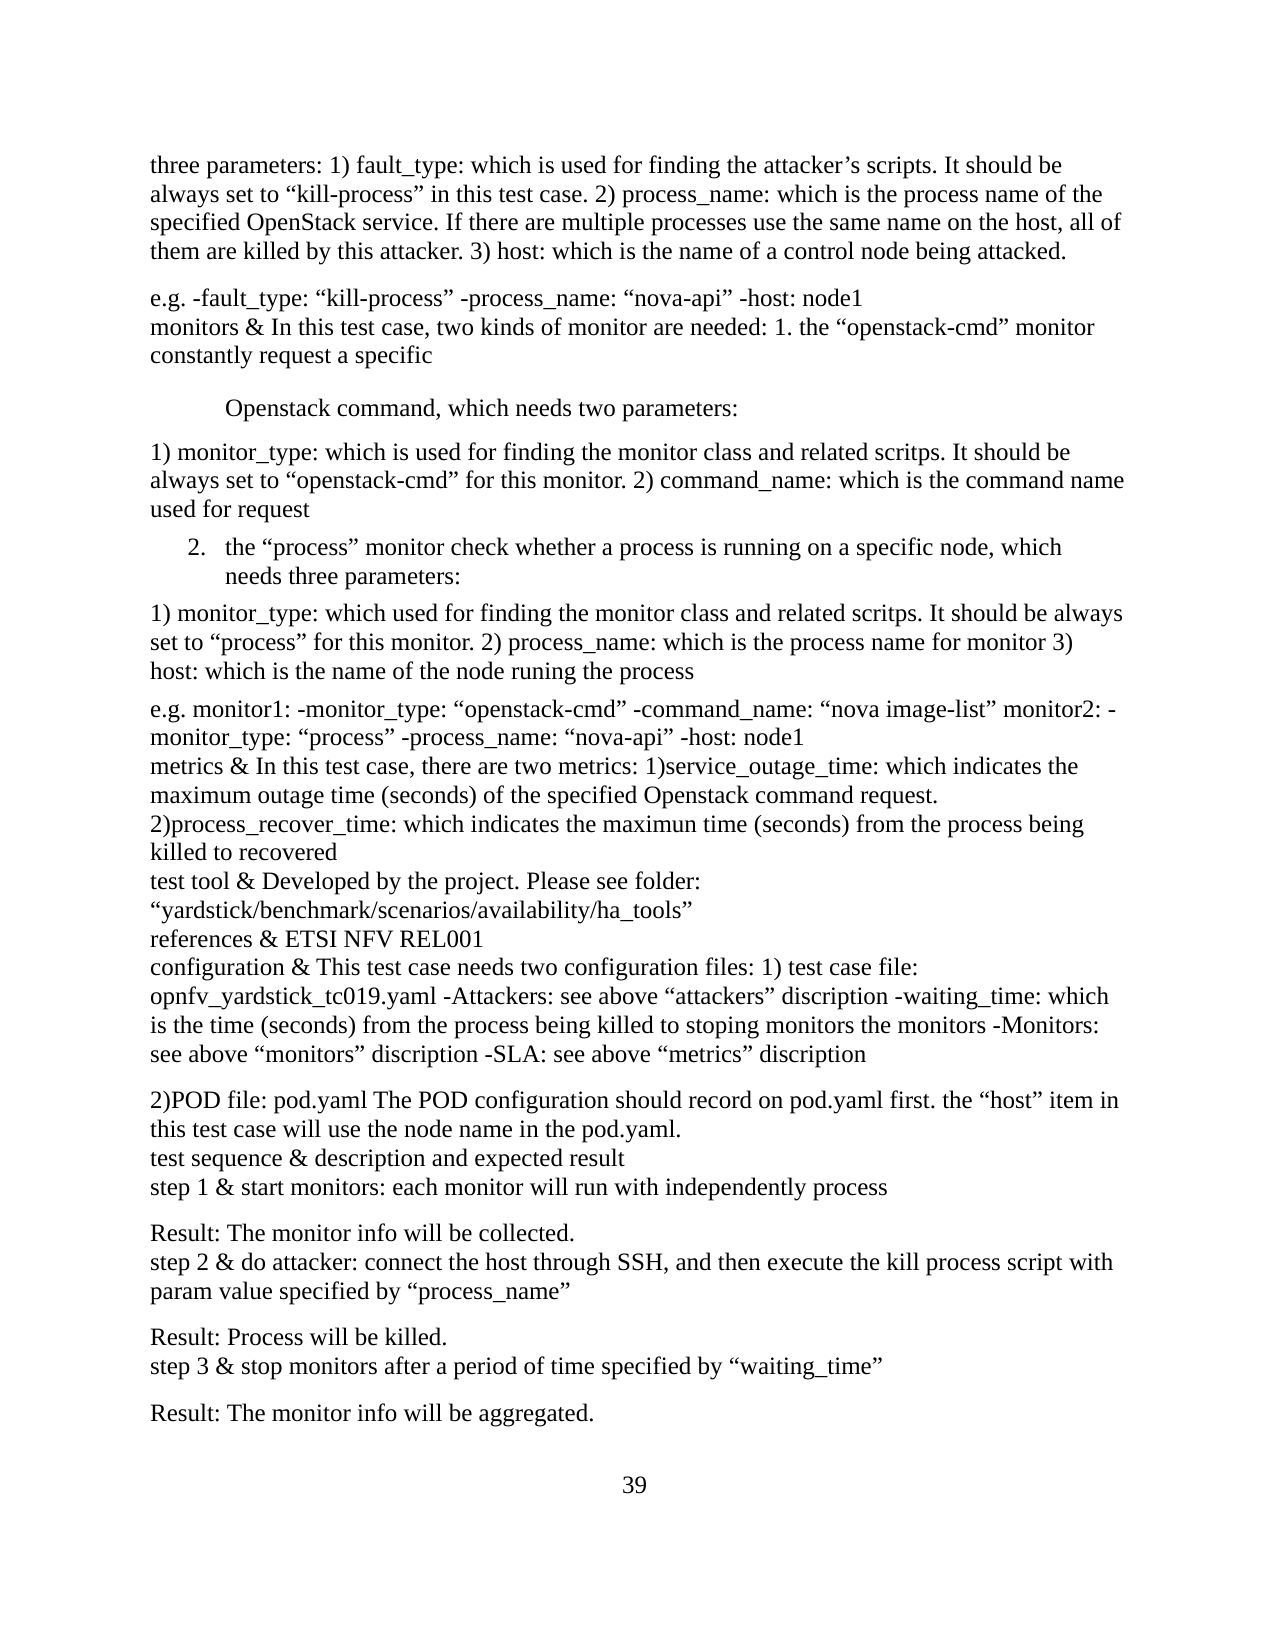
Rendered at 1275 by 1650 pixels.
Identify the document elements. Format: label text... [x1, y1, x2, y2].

list the “process” monitor check whether a process is running on a specific node, which needs three parameters: [187, 532, 1125, 589]
text Result: Process will be killed. step 3 & stop monitors after a period of time specified by “waiting_time” [150, 1322, 1125, 1380]
text Result: The monitor info will be aggregated. [150, 1398, 1125, 1427]
text 2)POD file: pod.yaml The POD configuration should record on pod.yaml first. the “host” item in this test case will use the node name in the pod.yaml. test sequence & description and expected result step 1 & start monitors: each monitor will run with independently process [150, 1085, 1125, 1200]
text Openstack command, which needs two parameters: [225, 393, 1125, 422]
text 1) monitor_type: which is used for finding the monitor class and related scritps. It should be always set to “openstack-cmd” for this monitor. 2) command_name: which is the command name used for request [150, 437, 1125, 523]
text e.g. -fault_type: “kill-process” -process_name: “nova-api” -host: node1 monitors & In this test case, two kinds of monitor are needed: 1. the “openstack-cmd” monitor constantly request a specific [150, 283, 1125, 369]
text 1) monitor_type: which used for finding the monitor class and related scritps. It should be always set to “process” for this monitor. 2) process_name: which is the process name for monitor 3) host: which is the name of the node runing the process [150, 598, 1125, 685]
text Result: The monitor info will be collected. step 2 & do attacker: connect the host through SSH, and then execute the kill process script with param value specified by “process_name” [150, 1218, 1125, 1304]
text three parameters: 1) fault_type: which is used for finding the attacker’s scripts. It should be always set to “kill-process” in this test case. 2) process_name: which is the process name of the specified OpenStack service. If there are multiple processes use the same name on the host, all of them are killed by this attacker. 3) host: which is the name of a control node being attacked. [150, 150, 1125, 265]
text e.g. monitor1: -monitor_type: “openstack-cmd” -command_name: “nova image-list” monitor2: -monitor_type: “process” -process_name: “nova-api” -host: node1 metrics & In this test case, there are two metrics: 1)service_outage_time: which indicates the maximum outage time (seconds) of the specified Openstack command request. 2)process_recover_time: which indicates the maximun time (seconds) from the process being killed to recovered test tool & Developed by the project. Please see folder: “yardstick/benchmark/scenarios/availability/ha_tools” references & ETSI NFV REL001 configuration & This test case needs two configuration files: 1) test case file: opnfv_yardstick_tc019.yaml -Attackers: see above “attackers” discription -waiting_time: which is the time (seconds) from the process being killed to stoping monitors the monitors -Monitors: see above “monitors” discription -SLA: see above “metrics” discription [150, 694, 1125, 1067]
